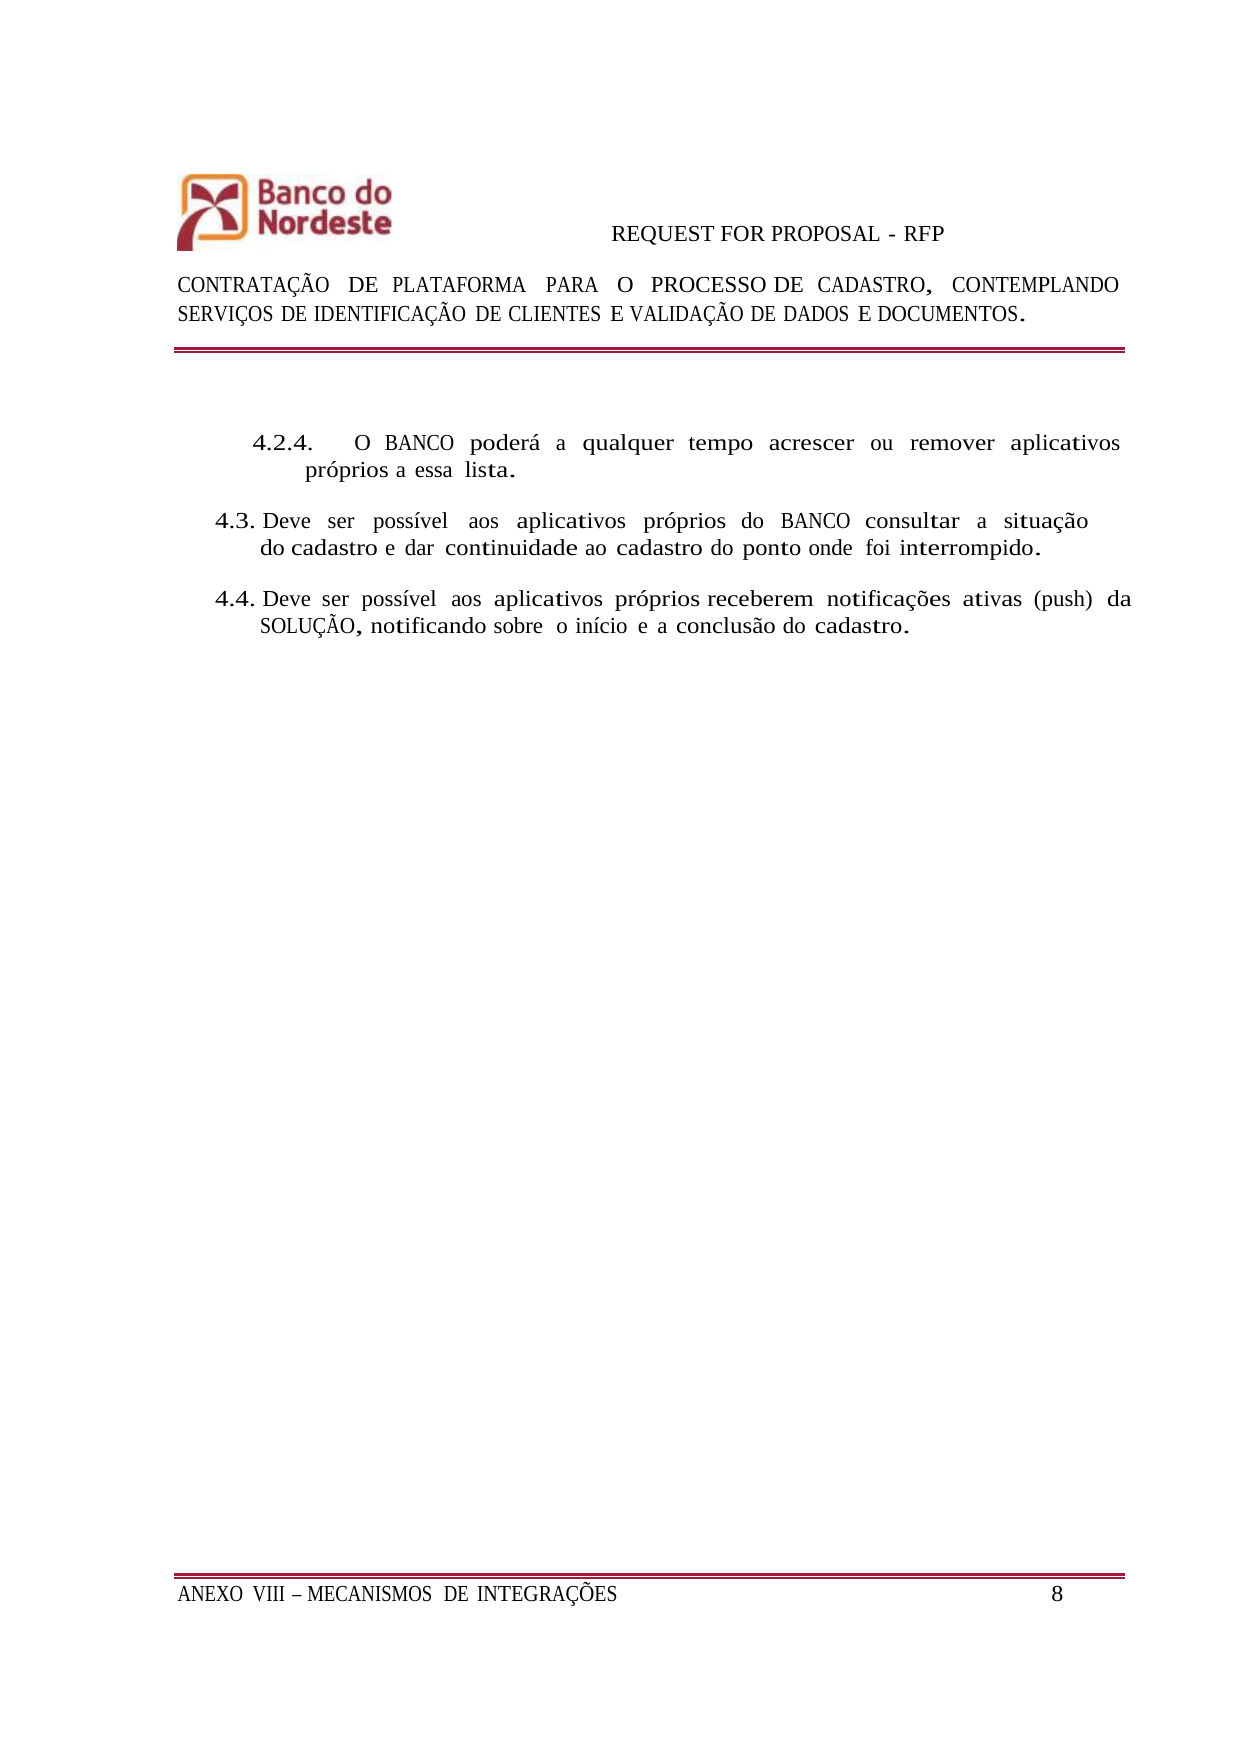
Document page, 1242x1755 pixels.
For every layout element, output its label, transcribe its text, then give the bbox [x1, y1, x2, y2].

text 4.4. Deve ser possível aos aplicativos próprios receberem notificações ativas (push) da [215, 585, 1142, 611]
text SOLUÇÃO, notificando sobre o início e a conclusão do cadastro. [260, 612, 1142, 638]
text 4.3. Deve ser possível aos aplicativos próprios do BANCO consultar a situação do cadastro e dar continuidade ao cadastro do ponto onde foi interrompido. [215, 507, 1129, 560]
text 4.2.4. O BANCO poderá a qualquer tempo acrescer ou remover aplicativos próprios a essa lista. [252, 429, 1130, 482]
